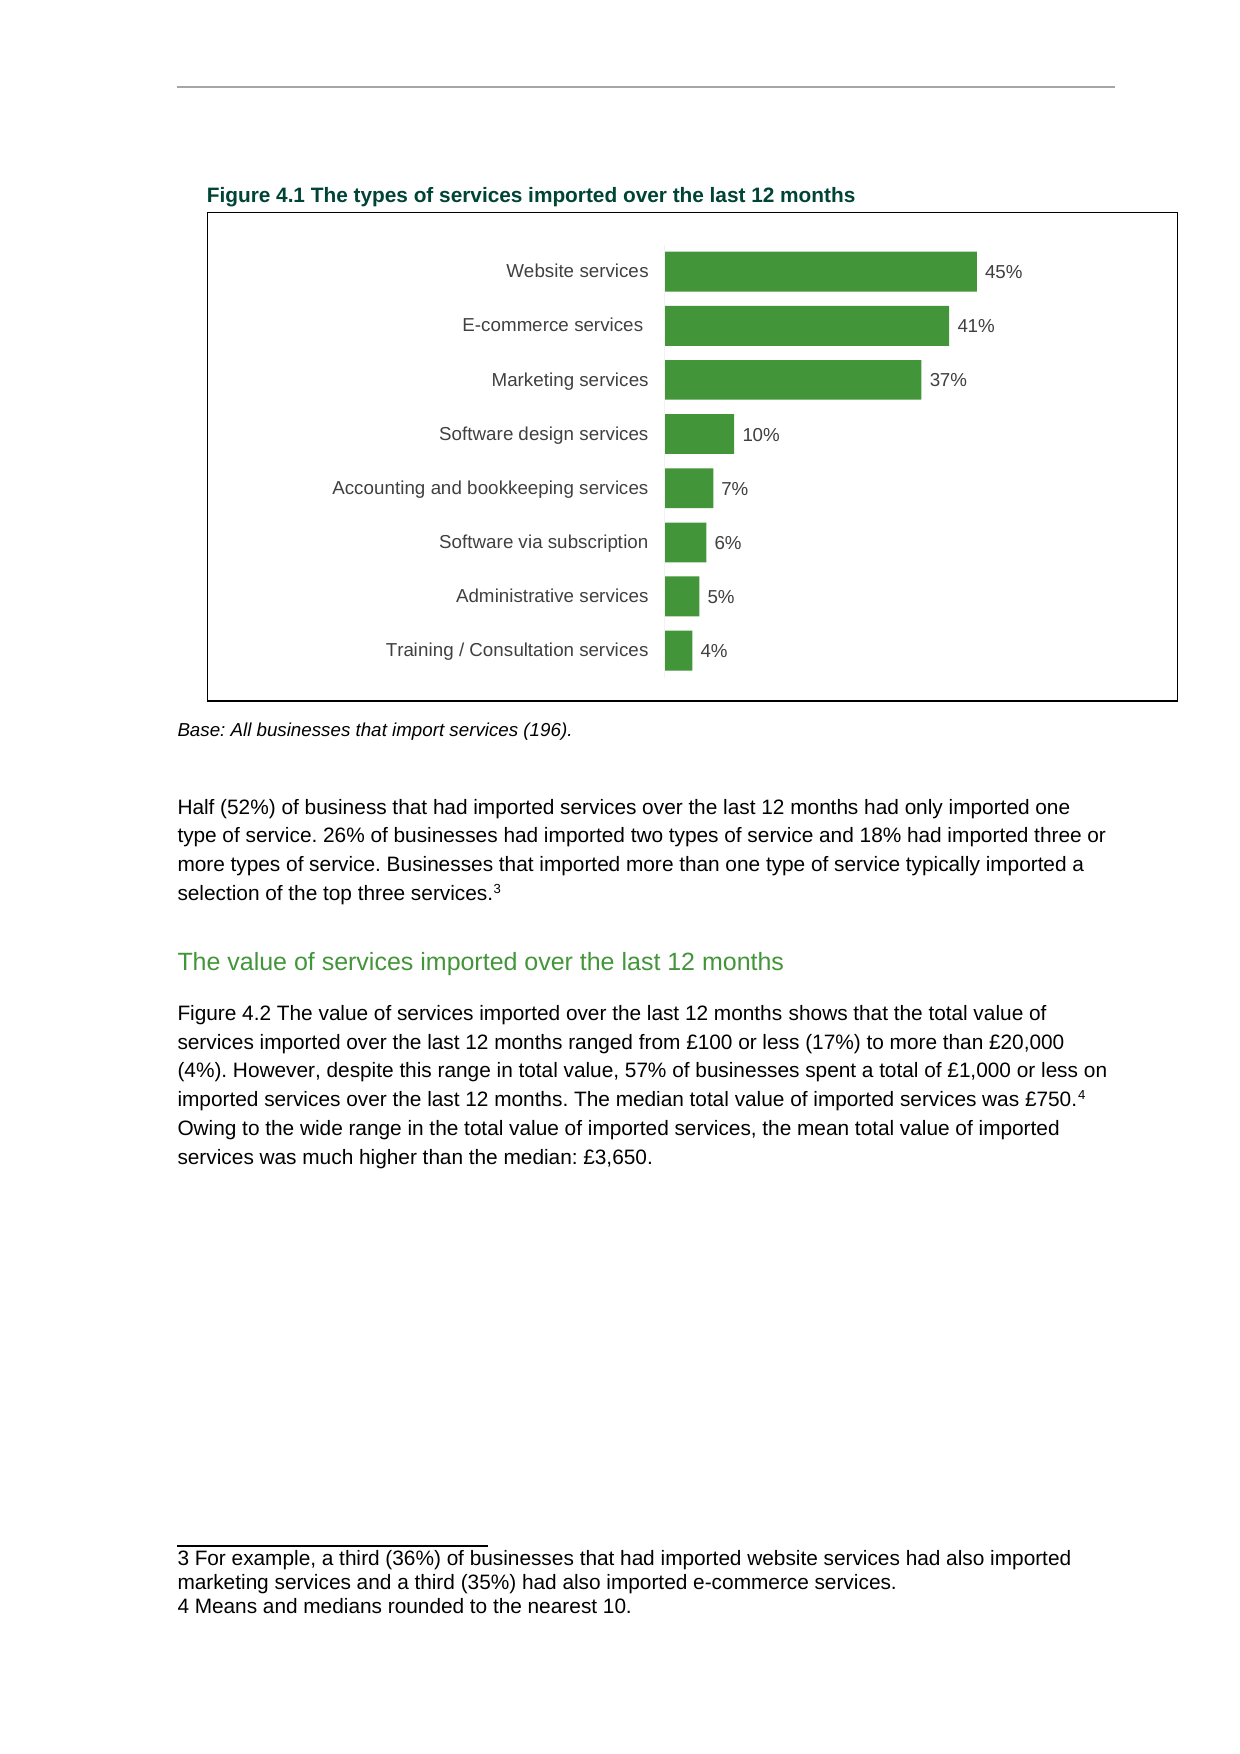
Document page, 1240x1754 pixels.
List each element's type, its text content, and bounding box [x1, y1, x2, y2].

text For example, a third (36%) of businesses that had imported website services had also imported marketing services and a third (35%) had also imported e-commerce services. [177, 1546, 1115, 1594]
text Figure 4.1 The types of services imported over the last 12 months [207, 183, 1115, 212]
text Half (52%) of business that had imported services over the last 12 months had only imported one type of service. 26% of businesses had imported two types of service and 18% had imported three or more types of service. Businesses that imported more than one type of service typically imported a selection of the top three services. [177, 794, 1115, 905]
text Figure 4.2 shows that the total value of services imported over the last 12 months ranged from £100 or less (17%) to more than £20,000 (4%). However, despite this range in total value, 57% of businesses spent a total of £1,000 or less on imported services over the last 12 months. The median total value of imported services was £750. Owing to the wide range in the total value of imported services, the mean total value of imported services was much higher than the median: £3,650. [177, 1001, 1115, 1168]
subtitle The value of services imported over the last 12 months [177, 947, 1115, 976]
text Means and medians rounded to the nearest 10. [177, 1594, 1115, 1618]
text Base: All businesses that import services (196). [177, 719, 1115, 741]
